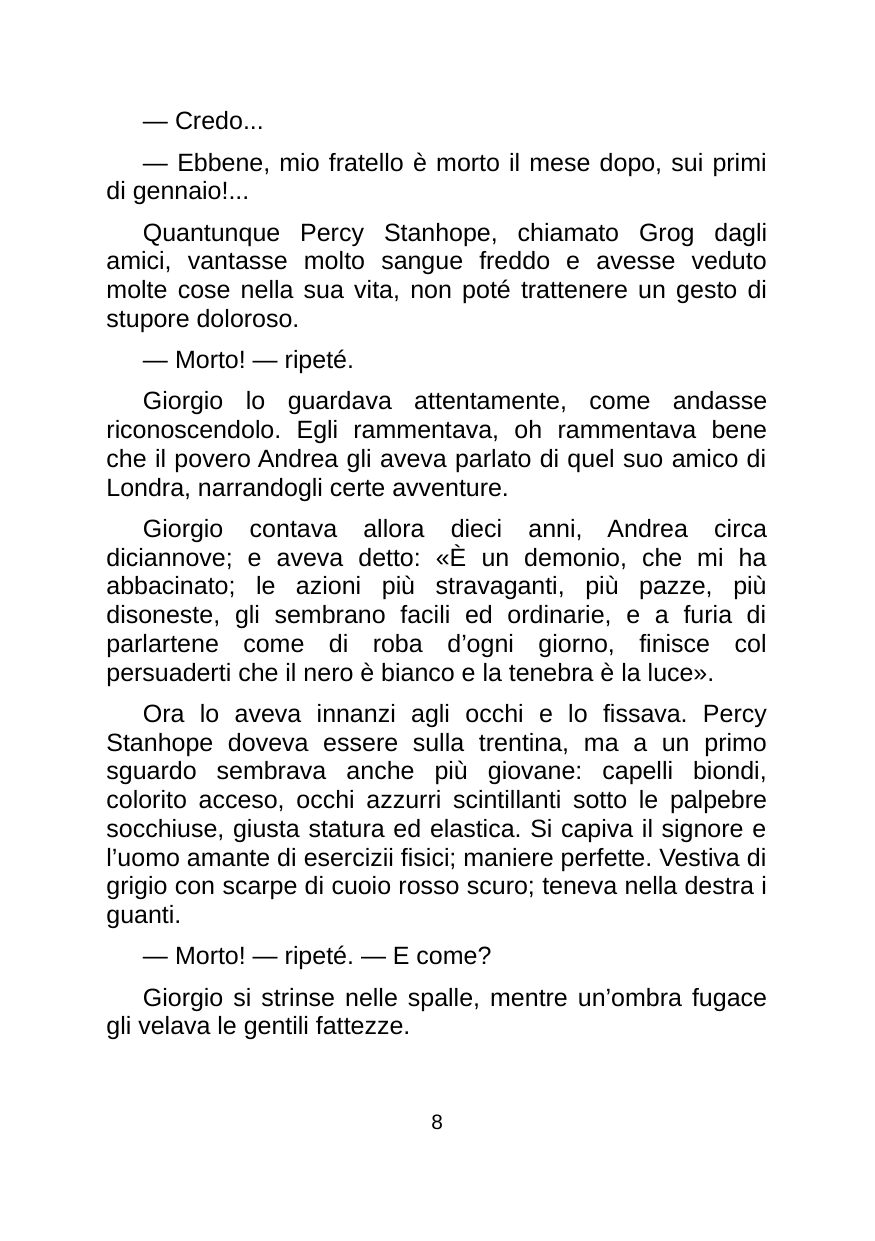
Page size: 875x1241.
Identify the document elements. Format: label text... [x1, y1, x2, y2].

text Ora lo aveva innanzi agli occhi e lo fissava. Percy Stanhope doveva essere sulla trentina, ma a un primo sguardo sembrava anche più giovane: capelli biondi, colorito acceso, occhi azzurri scintillanti sotto le palpebre socchiuse, giusta statura ed elastica. Si capiva il signore e l’uomo amante di esercizii fisici; maniere perfette. Vestiva di grigio con scarpe di cuoio rosso scuro; teneva nella destra i guanti. [106, 699, 768, 929]
text Quantunque Percy Stanhope, chiamato Grog dagli amici, vantasse molto sangue freddo e avesse veduto molte cose nella sua vita, non poté trattenere un gesto di stupore doloroso. [106, 217, 768, 332]
text — Credo... [106, 106, 768, 135]
text Giorgio contava allora dieci anni, Andrea circa diciannove; e aveva detto: «È un demonio, che mi ha abbacinato; le azioni più stravaganti, più pazze, più disoneste, gli sembrano facili ed ordinarie, e a furia di parlartene come di roba d’ogni giorno, finisce col persuaderti che il nero è bianco e la tenebra è la luce». [106, 514, 768, 686]
text — Morto! — ripeté. — E come? [106, 941, 768, 970]
text Giorgio si strinse nelle spalle, mentre un’ombra fugace gli velava le gentili fattezze. [106, 982, 768, 1040]
text Giorgio lo guardava attentamente, come andasse riconoscendolo. Egli rammentava, oh rammentava bene che il povero Andrea gli aveva parlato di quel suo amico di Londra, narrandogli certe avventure. [106, 386, 768, 501]
text — Ebbene, mio fratello è morto il mese dopo, sui primi di gennaio!... [106, 147, 768, 205]
text — Morto! — ripeté. [106, 345, 768, 374]
